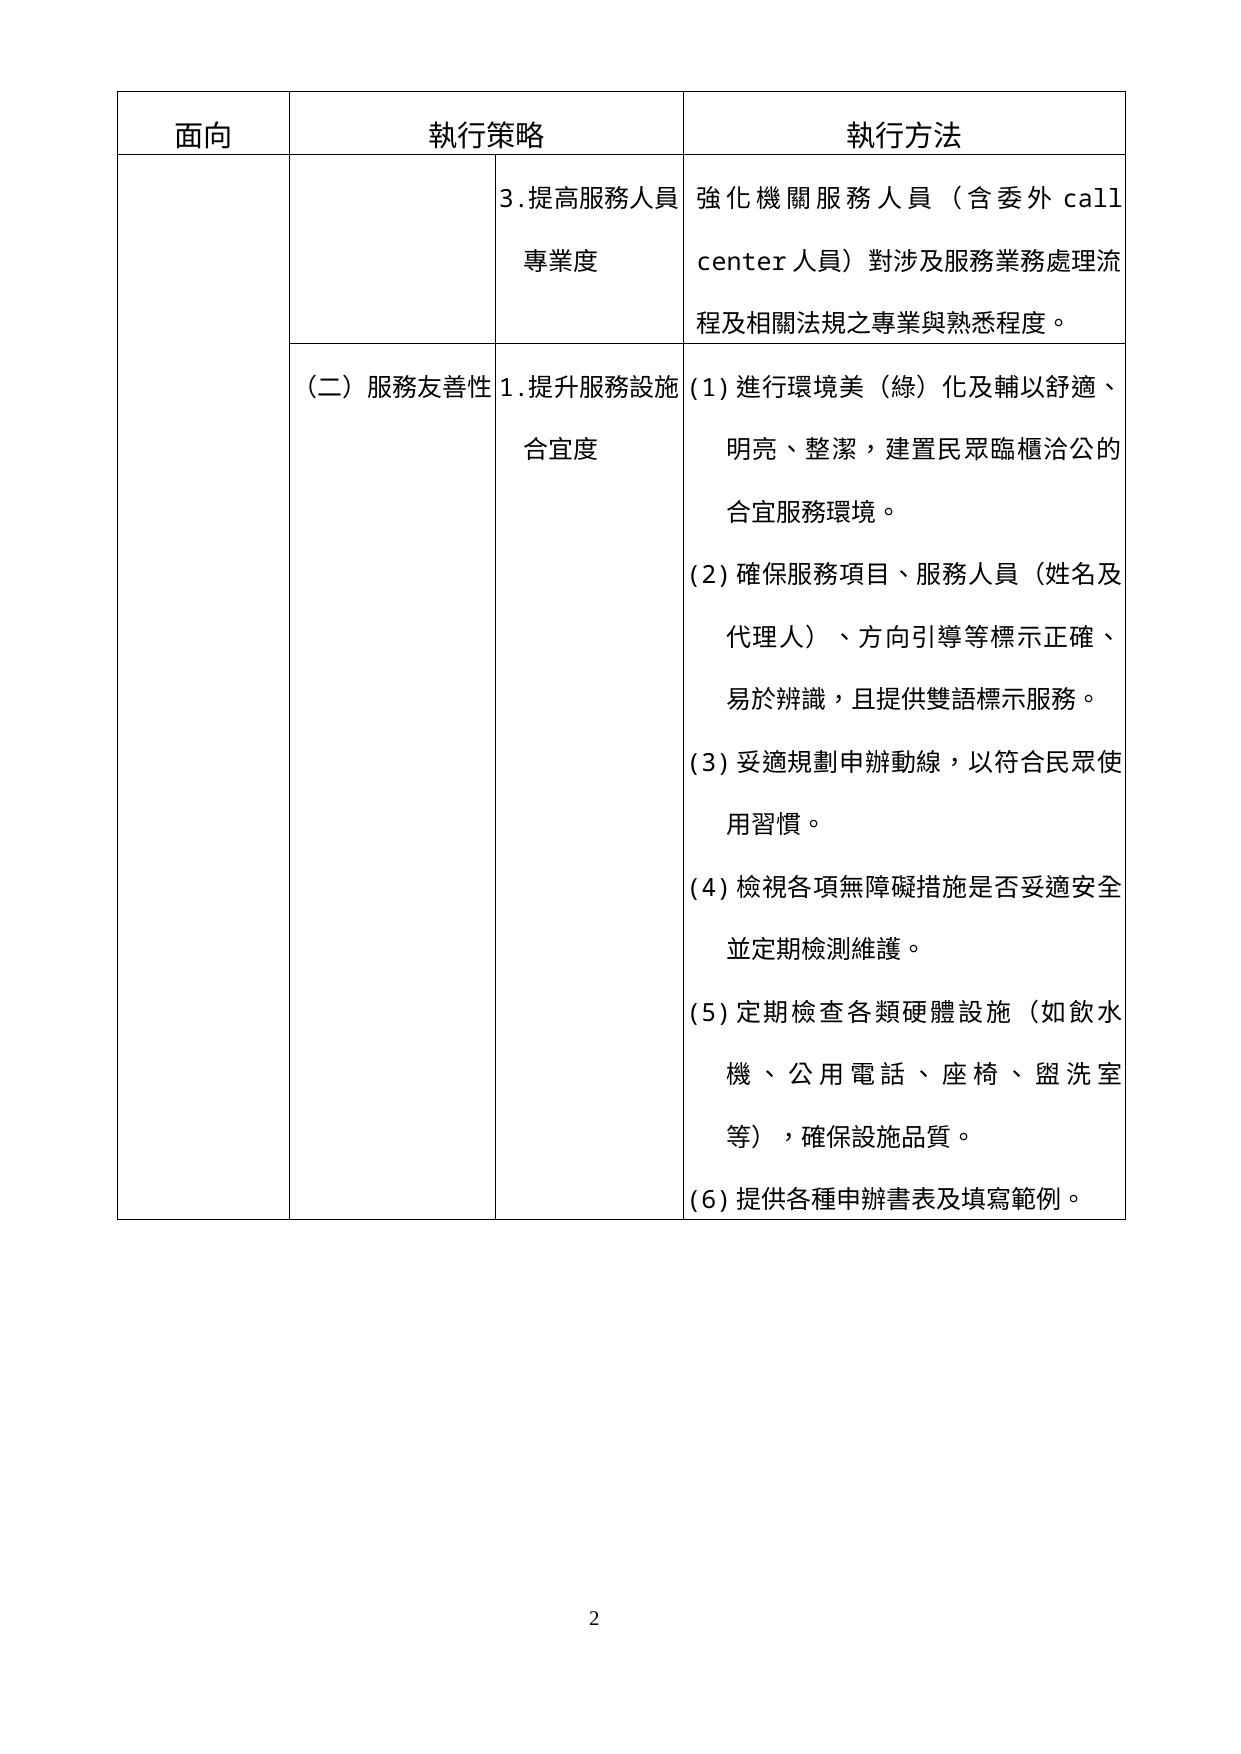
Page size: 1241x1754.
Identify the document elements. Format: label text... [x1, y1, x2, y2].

table_header 執行方法 [684, 92, 1125, 154]
table_header 面向 [118, 92, 289, 154]
table_cell 強化機關服務人員（含委外call center人員）對涉及服務業務處理流程及相關法規之專業與熟悉程度。 [684, 155, 1125, 343]
table_cell 進行環境美（綠）化及輔以舒適、明亮、整潔，建置民眾臨櫃洽公的合宜服務環境。 確保服務項目、服務人員（姓名及代理人）、方向引導等標示正確、易於辨識，且提供雙語標示服務。 妥適規劃申辦動線，以符合民眾使用習慣。 檢視各項無障礙措施是否妥適安全 並定期檢測維護。 定期檢查各類硬體設施（如飲水 機、公用電話、座椅、盥洗室等），確保設施品質。 提供各種申辦書表及填寫範例。 [684, 344, 1125, 1219]
table_cell （二）服務友善性 [290, 344, 495, 1219]
table_cell [290, 155, 495, 343]
table_header 執行策略 [290, 92, 683, 154]
table_cell 1.提升服務設施合宜度 [496, 344, 683, 1219]
table_cell [118, 155, 289, 1219]
table_cell 3.提高服務人員專業度 [496, 155, 683, 343]
